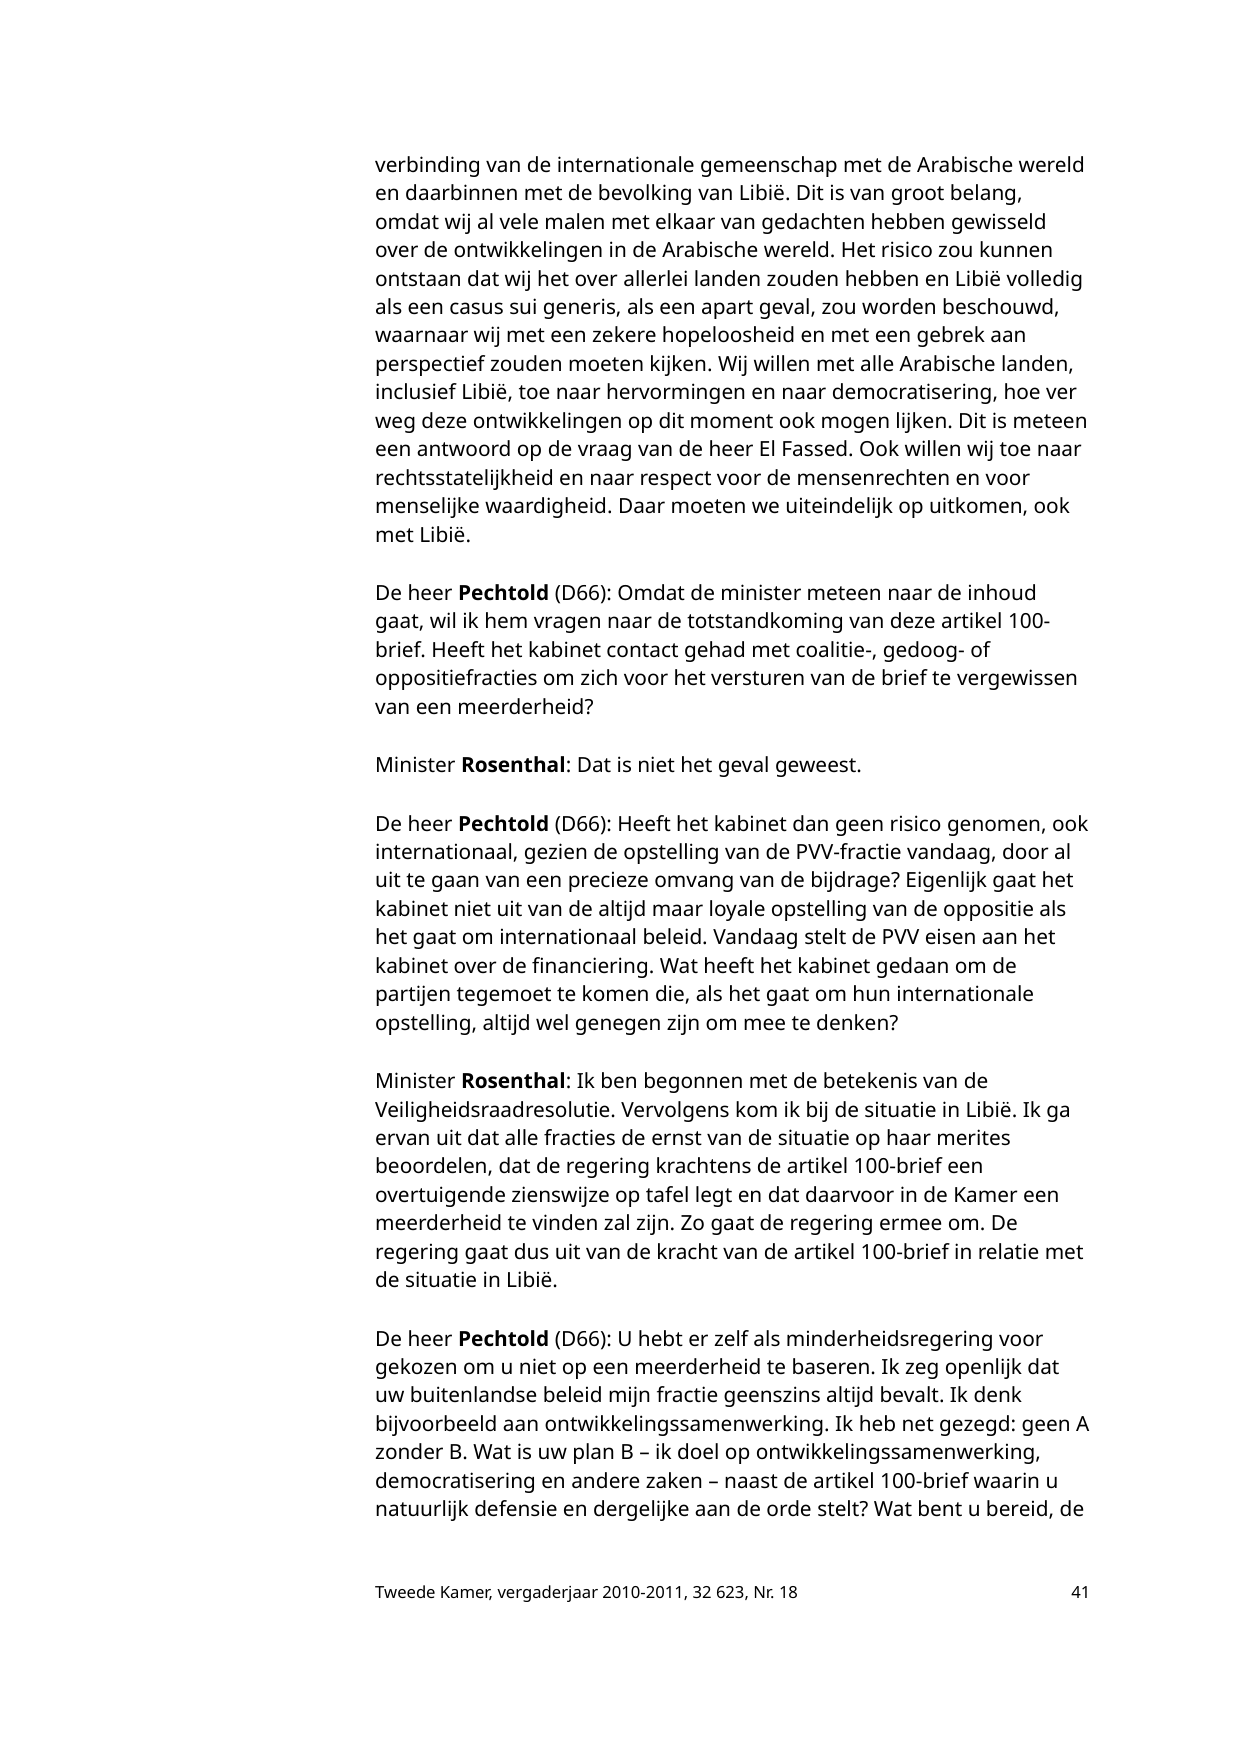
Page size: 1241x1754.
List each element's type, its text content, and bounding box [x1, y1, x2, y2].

text De heer Pechtold (D66): Heeft het kabinet dan geen risico genomen, ook internationaal, gezien de opstelling van de PVV-fractie vandaag, door al uit te gaan van een precieze omvang van de bijdrage? Eigenlijk gaat het kabinet niet uit van de altijd maar loyale opstelling van de oppositie als het gaat om internationaal beleid. Vandaag stelt de PVV eisen aan het kabinet over de financiering. Wat heeft het kabinet gedaan om de partijen tegemoet te komen die, als het gaat om hun internationale opstelling, altijd wel genegen zijn om mee te denken? [375, 809, 1090, 1036]
text Minister Rosenthal: Dat is niet het geval geweest. [375, 750, 1090, 779]
text De heer Pechtold (D66): U hebt er zelf als minderheidsregering voor gekozen om u niet op een meerderheid te baseren. Ik zeg openlijk dat uw buitenlandse beleid mijn fractie geenszins altijd bevalt. Ik denk bijvoorbeeld aan ontwikkelingssamenwerking. Ik heb net gezegd: geen A zonder B. Wat is uw plan B – ik doel op ontwikkelingssamenwerking, democratisering en andere zaken – naast de artikel 100-brief waarin u natuurlijk defensie en dergelijke aan de orde stelt? Wat bent u bereid, de [375, 1324, 1090, 1523]
text Minister Rosenthal: Ik ben begonnen met de betekenis van de Veiligheidsraadresolutie. Vervolgens kom ik bij de situatie in Libië. Ik ga ervan uit dat alle fracties de ernst van de situatie op haar merites beoordelen, dat de regering krachtens de artikel 100-brief een overtuigende zienswijze op tafel legt en dat daarvoor in de Kamer een meerderheid te vinden zal zijn. Zo gaat de regering ermee om. De regering gaat dus uit van de kracht van de artikel 100-brief in relatie met de situatie in Libië. [375, 1066, 1090, 1294]
text verbinding van de internationale gemeenschap met de Arabische wereld en daarbinnen met de bevolking van Libië. Dit is van groot belang, omdat wij al vele malen met elkaar van gedachten hebben gewisseld over de ontwikkelingen in de Arabische wereld. Het risico zou kunnen ontstaan dat wij het over allerlei landen zouden hebben en Libië volledig als een casus sui generis, als een apart geval, zou worden beschouwd, waarnaar wij met een zekere hopeloosheid en met een gebrek aan perspectief zouden moeten kijken. Wij willen met alle Arabische landen, inclusief Libië, toe naar hervormingen en naar democratisering, hoe ver weg deze ontwikkelingen op dit moment ook mogen lijken. Dit is meteen een antwoord op de vraag van de heer El Fassed. Ook willen wij toe naar rechtsstatelijkheid en naar respect voor de mensenrechten en voor menselijke waardigheid. Daar moeten we uiteindelijk op uitkomen, ook met Libië. [375, 150, 1090, 548]
text De heer Pechtold (D66): Omdat de minister meteen naar de inhoud gaat, wil ik hem vragen naar de totstandkoming van deze artikel 100-brief. Heeft het kabinet contact gehad met coalitie-, gedoog- of oppositiefracties om zich voor het versturen van de brief te vergewissen van een meerderheid? [375, 578, 1090, 720]
